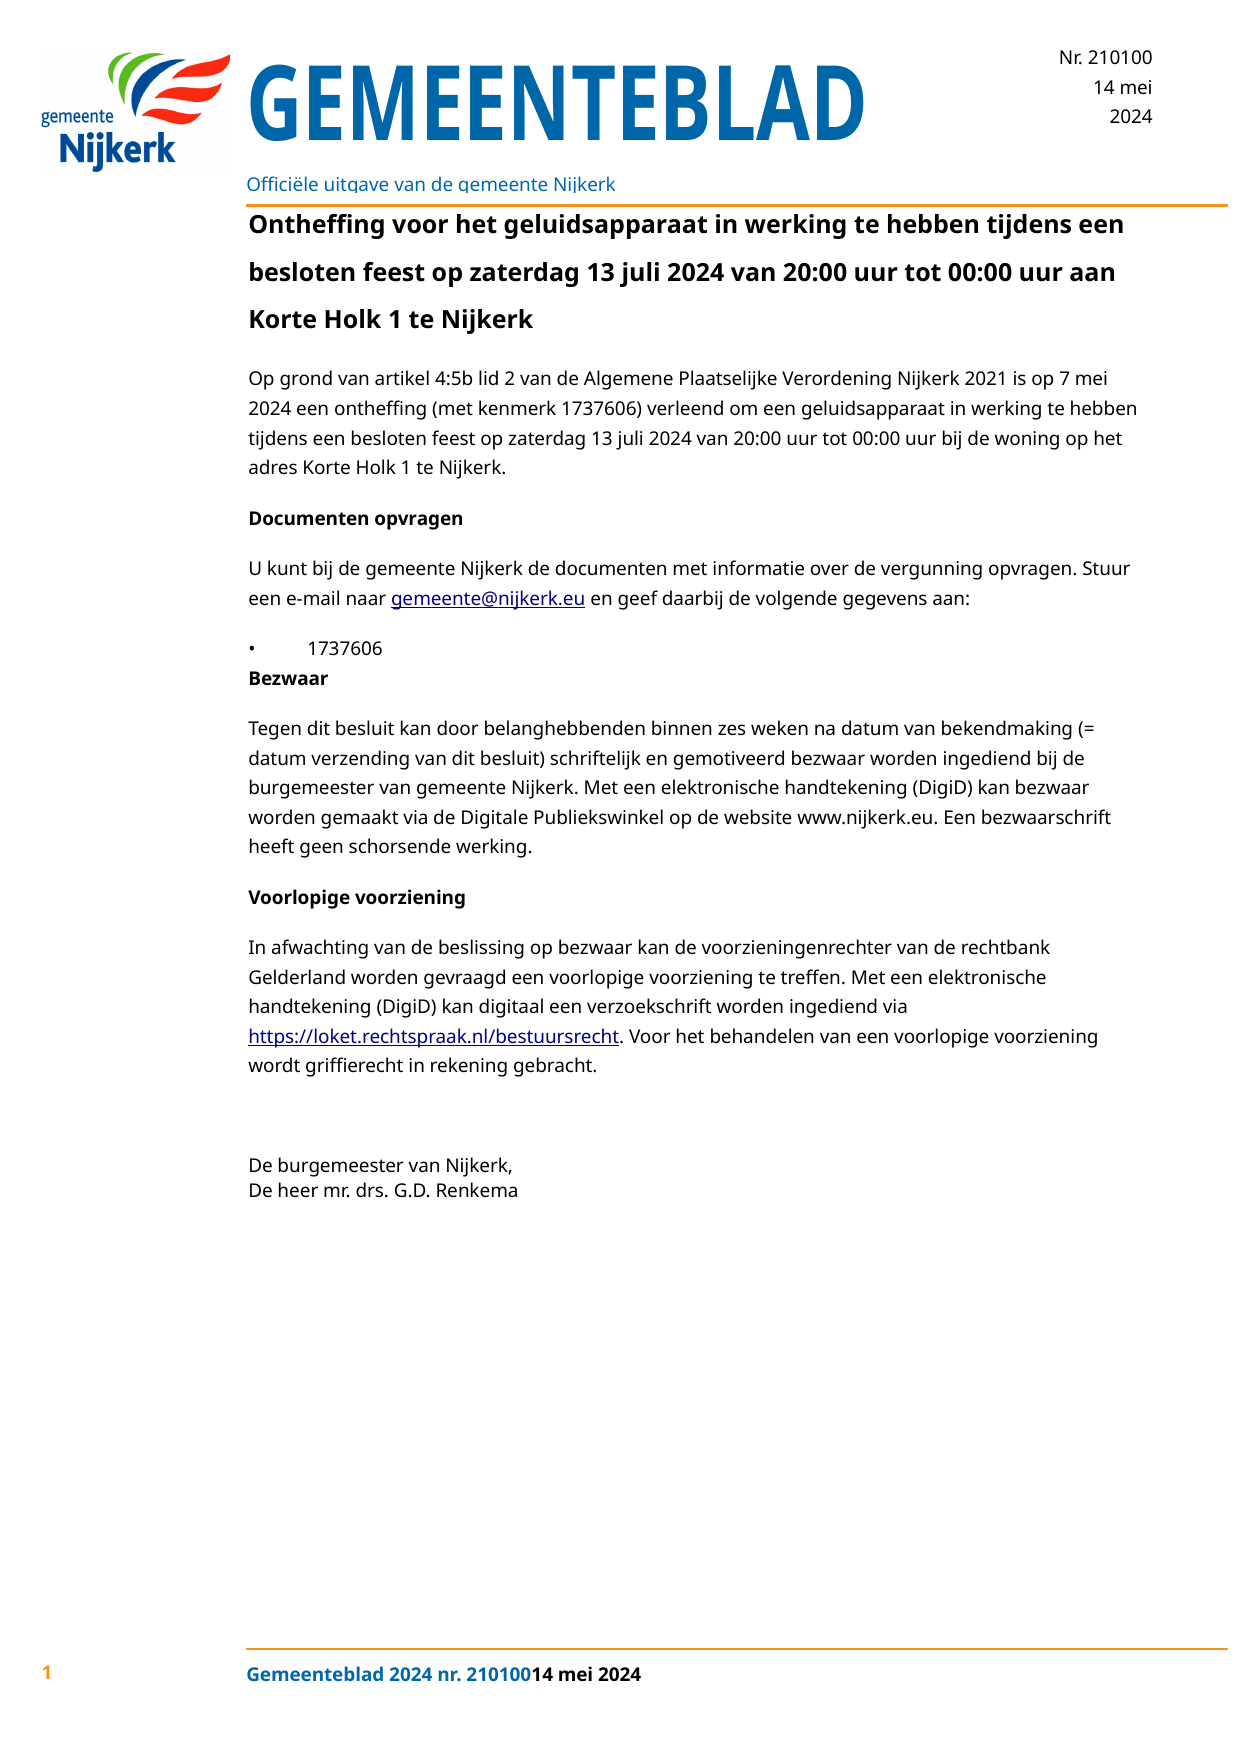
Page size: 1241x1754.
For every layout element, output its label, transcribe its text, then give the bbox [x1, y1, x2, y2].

text De burgemeester van Nijkerk, [248, 1152, 1152, 1178]
text Tegen dit besluit kan door belanghebbenden binnen zes weken na datum van bekendmaking (= datum verzending van dit besluit) schriftelijk en gemotiveerd bezwaar worden ingediend bij de burgemeester van gemeente Nijkerk. Met een elektronische handtekening (DigiD) kan bezwaar worden gemaakt via de Digitale Publiekswinkel op de website www.nijkerk.eu. Een bezwaarschrift heeft geen schorsende werking. [248, 715, 1152, 859]
list 1737606 [248, 635, 1152, 661]
text Ontheffing voor het geluidsapparaat in werking te hebben tijdens een besloten feest op zaterdag 13 juli 2024 van 20:00 uur tot 00:00 uur aan Korte Holk 1 te Nijkerk [248, 207, 1152, 336]
text Op grond van artikel 4:5b lid 2 van de Algemene Plaatselijke Verordening Nijkerk 2021 is op 7 mei 2024 een ontheffing (met kenmerk 1737606) verleend om een geluidsapparaat in werking te hebben tijdens een besloten feest op zaterdag 13 juli 2024 van 20:00 uur tot 00:00 uur bij de woning op het adres Korte Holk 1 te Nijkerk. [248, 366, 1152, 480]
text Bezwaar [248, 665, 1152, 690]
picture [41, 47, 231, 172]
text In afwachting van de beslissing op bezwaar kan de voorzieningenrechter van de rechtbank Gelderland worden gevraagd een voorlopige voorziening te treffen. Met een elektronische handtekening (DigiD) kan digitaal een verzoekschrift worden ingediend via https://loket.rechtspraak.nl/bestuursrecht. Voor het behandelen van een voorlopige voorziening wordt griffierecht in rekening gebracht. [248, 934, 1152, 1078]
text U kunt bij de gemeente Nijkerk de documenten met informatie over de vergunning opvragen. Stuur een e-mail naar gemeente@nijkerk.eu en geef daarbij de volgende gegevens aan: [248, 555, 1152, 610]
text Documenten opvragen [248, 505, 1152, 530]
text De heer mr. drs. G.D. Renkema [248, 1178, 1152, 1203]
text Voorlopige voorziening [248, 884, 1152, 909]
